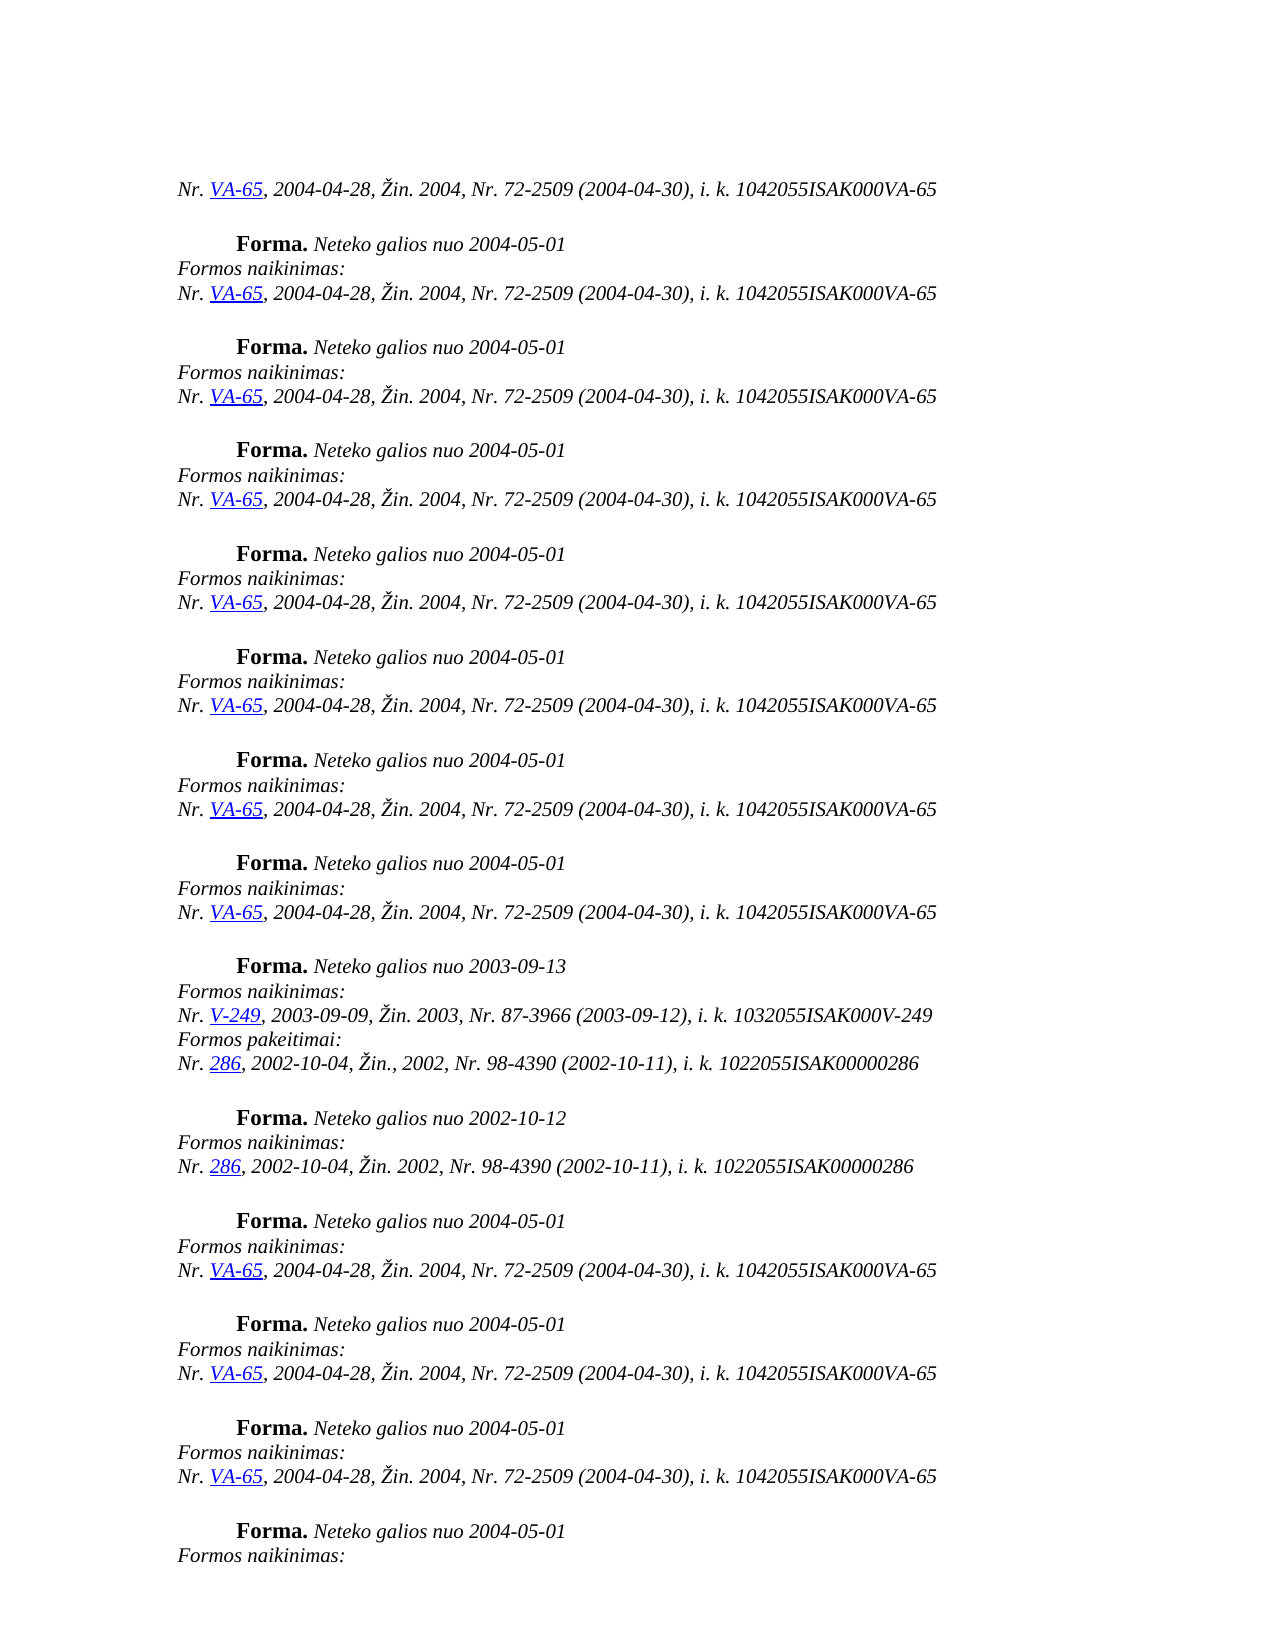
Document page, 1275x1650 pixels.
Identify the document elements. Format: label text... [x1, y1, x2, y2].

text Nr. VA-65, 2004-04-28, Žin. 2004, Nr. 72-2509 (2004-04-30), i. k. 1042055ISAK000VA-65 [177, 797, 1216, 821]
text Forma. Neteko galios nuo 2004-05-01 [177, 436, 1216, 463]
text Nr. VA-65, 2004-04-28, Žin. 2004, Nr. 72-2509 (2004-04-30), i. k. 1042055ISAK000VA-65 [177, 487, 1216, 511]
text Formos naikinimas: [177, 1543, 1216, 1567]
text Nr. VA-65, 2004-04-28, Žin. 2004, Nr. 72-2509 (2004-04-30), i. k. 1042055ISAK000VA-65 [177, 177, 1216, 201]
text Forma. Neteko galios nuo 2004-05-01 [177, 1517, 1216, 1543]
text Nr. 286, 2002-10-04, Žin. 2002, Nr. 98-4390 (2002-10-11), i. k. 1022055ISAK00000286 [177, 1154, 1216, 1178]
text Nr. VA-65, 2004-04-28, Žin. 2004, Nr. 72-2509 (2004-04-30), i. k. 1042055ISAK000VA-65 [177, 590, 1216, 614]
text Forma. Neteko galios nuo 2004-05-01 [177, 333, 1216, 359]
text Nr. VA-65, 2004-04-28, Žin. 2004, Nr. 72-2509 (2004-04-30), i. k. 1042055ISAK000VA-65 [177, 693, 1216, 717]
text Nr. VA-65, 2004-04-28, Žin. 2004, Nr. 72-2509 (2004-04-30), i. k. 1042055ISAK000VA-65 [177, 900, 1216, 924]
text Nr. 286, 2002-10-04, Žin., 2002, Nr. 98-4390 (2002-10-11), i. k. 1022055ISAK00000286 [177, 1051, 1216, 1075]
text Formos naikinimas: [177, 256, 1216, 280]
text Nr. VA-65, 2004-04-28, Žin. 2004, Nr. 72-2509 (2004-04-30), i. k. 1042055ISAK000VA-65 [177, 280, 1216, 304]
text Nr. VA-65, 2004-04-28, Žin. 2004, Nr. 72-2509 (2004-04-30), i. k. 1042055ISAK000VA-65 [177, 1258, 1216, 1282]
text Formos pakeitimai: [177, 1027, 1216, 1051]
text Formos naikinimas: [177, 1130, 1216, 1154]
text Forma. Neteko galios nuo 2004-05-01 [177, 540, 1216, 566]
text Formos naikinimas: [177, 463, 1216, 487]
text Forma. Neteko galios nuo 2004-05-01 [177, 849, 1216, 876]
text Formos naikinimas: [177, 566, 1216, 590]
text Forma. Neteko galios nuo 2002-10-12 [177, 1104, 1216, 1130]
text Nr. VA-65, 2004-04-28, Žin. 2004, Nr. 72-2509 (2004-04-30), i. k. 1042055ISAK000VA-65 [177, 1464, 1216, 1488]
text Formos naikinimas: [177, 1233, 1216, 1258]
text Forma. Neteko galios nuo 2004-05-01 [177, 1207, 1216, 1233]
text Formos naikinimas: [177, 1337, 1216, 1361]
text Nr. VA-65, 2004-04-28, Žin. 2004, Nr. 72-2509 (2004-04-30), i. k. 1042055ISAK000VA-65 [177, 1361, 1216, 1385]
text Formos naikinimas: [177, 876, 1216, 900]
text Nr. VA-65, 2004-04-28, Žin. 2004, Nr. 72-2509 (2004-04-30), i. k. 1042055ISAK000VA-65 [177, 384, 1216, 408]
text Formos naikinimas: [177, 359, 1216, 384]
text Formos naikinimas: [177, 669, 1216, 693]
text Formos naikinimas: [177, 1440, 1216, 1464]
text Forma. Neteko galios nuo 2004-05-01 [177, 643, 1216, 669]
text Formos naikinimas: [177, 772, 1216, 797]
text Forma. Neteko galios nuo 2004-05-01 [177, 1310, 1216, 1337]
text Forma. Neteko galios nuo 2003-09-13 [177, 953, 1216, 979]
text Forma. Neteko galios nuo 2004-05-01 [177, 230, 1216, 256]
text Nr. V-249, 2003-09-09, Žin. 2003, Nr. 87-3966 (2003-09-12), i. k. 1032055ISAK000V-249 [177, 1003, 1216, 1027]
text Forma. Neteko galios nuo 2004-05-01 [177, 746, 1216, 772]
text Forma. Neteko galios nuo 2004-05-01 [177, 1414, 1216, 1440]
text Formos naikinimas: [177, 979, 1216, 1003]
